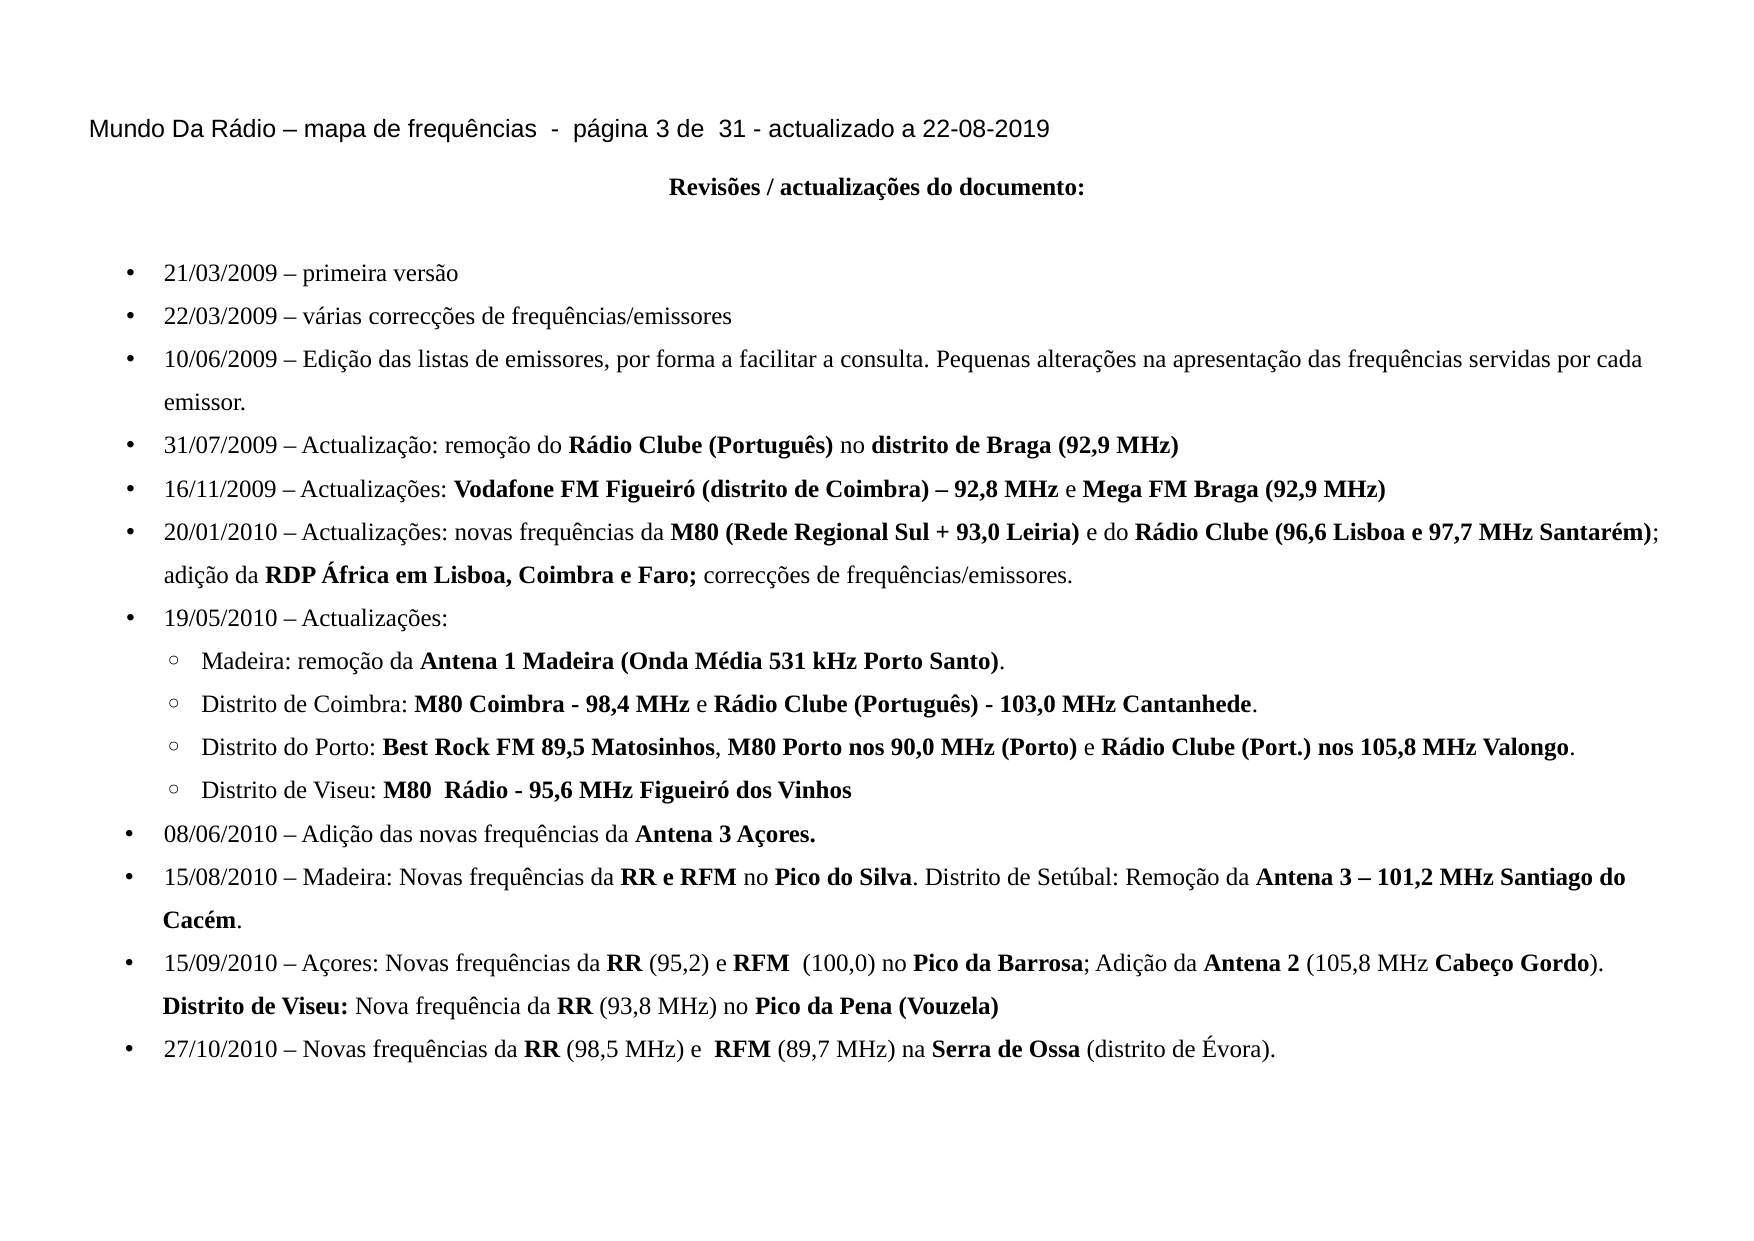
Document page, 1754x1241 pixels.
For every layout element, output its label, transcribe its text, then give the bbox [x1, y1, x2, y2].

list 21/03/2009 – primeira versão [126, 258, 1665, 287]
list Distrito de Viseu: M80 Rádio - 95,6 MHz Figueiró dos Vinhos [163, 776, 1665, 804]
list 27/10/2010 – Novas frequências da RR (98,5 MHz) e RFM (89,7 MHz) na Serra de Ossa (distrito de Évora). [125, 1034, 1665, 1063]
list 19/05/2010 – Actualizações: [126, 603, 1665, 632]
list 08/06/2010 – Adição das novas frequências da Antena 3 Açores. [125, 819, 1665, 847]
text Revisões / actualizações do documento: [88, 172, 1665, 201]
list 15/09/2010 – Açores: Novas frequências da RR (95,2) e RFM (100,0) no Pico da Barrosa; Adição da Antena 2 (105,8 MHz Cabeço Gordo). Distrito de Viseu: Nova frequência da RR (93,8 MHz) no Pico da Pena (Vouzela) [125, 948, 1665, 1020]
list 22/03/2009 – várias correcções de frequências/emissores [126, 301, 1665, 330]
list 20/01/2010 – Actualizações: novas frequências da M80 (Rede Regional Sul + 93,0 Leiria) e do Rádio Clube (96,6 Lisboa e 97,7 MHz Santarém); adição da RDP África em Lisboa, Coimbra e Faro; correcções de frequências/emissores. [126, 517, 1665, 589]
list Madeira: remoção da Antena 1 Madeira (Onda Média 531 kHz Porto Santo). [163, 646, 1665, 675]
list 15/08/2010 – Madeira: Novas frequências da RR e RFM no Pico do Silva. Distrito de Setúbal: Remoção da Antena 3 – 101,2 MHz Santiago do Cacém. [125, 862, 1665, 934]
list Distrito de Coimbra: M80 Coimbra - 98,4 MHz e Rádio Clube (Português) - 103,0 MHz Cantanhede. [163, 689, 1665, 718]
list 16/11/2009 – Actualizações: Vodafone FM Figueiró (distrito de Coimbra) – 92,8 MHz e Mega FM Braga (92,9 MHz) [126, 474, 1665, 502]
list Distrito do Porto: Best Rock FM 89,5 Matosinhos, M80 Porto nos 90,0 MHz (Porto) e Rádio Clube (Port.) nos 105,8 MHz Valongo. [163, 732, 1665, 761]
list 31/07/2009 – Actualização: remoção do Rádio Clube (Português) no distrito de Braga (92,9 MHz) [126, 431, 1665, 459]
list 10/06/2009 – Edição das listas de emissores, por forma a facilitar a consulta. Pequenas alterações na apresentação das frequências servidas por cada emissor. [126, 344, 1665, 416]
